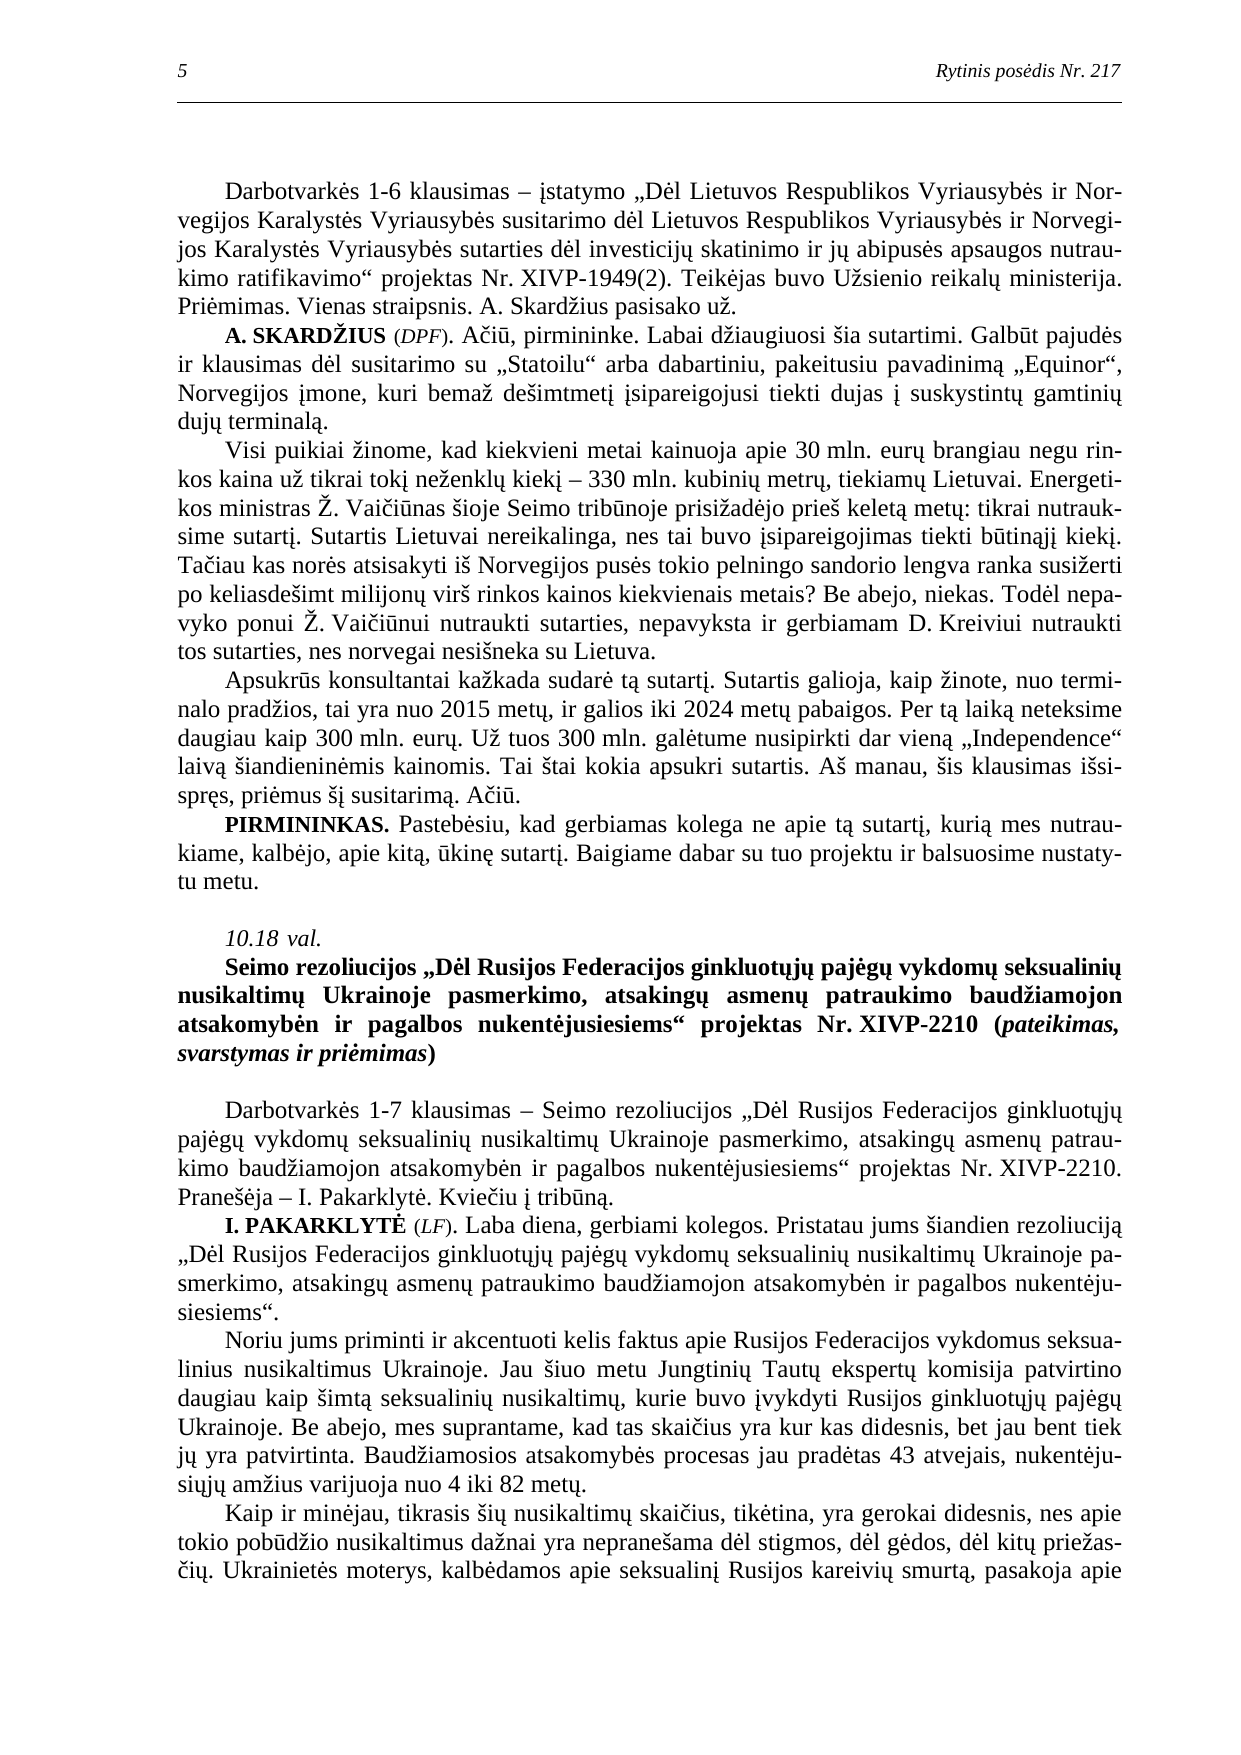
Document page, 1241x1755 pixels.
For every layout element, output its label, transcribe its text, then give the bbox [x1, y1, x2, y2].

text Dar­bo­tvarkės 1-7 klau­si­mas – Sei­mo re­zo­liu­ci­jos „Dėl Ru­si­jos Fe­de­ra­ci­jos gin­kluo­tų­jų pa­jė­gų vyk­do­mų sek­su­a­li­nių nu­si­kal­ti­mų Uk­rai­no­je pa­smer­ki­mo, at­sa­kin­gų as­me­nų pa­trau­kimo bau­džia­mo­jon at­sa­ko­my­bėn ir pa­gal­bos nu­ken­tė­ju­sie­siems“ pro­jek­tas Nr. XIVP-2210. Pra­ne­šė­ja – I. Pa­kar­kly­tė. Kvie­čiu į tri­bū­ną. [177, 1095, 1122, 1210]
text Ap­suk­rūs kon­sul­tan­tai kaž­ka­da su­da­rė tą su­tar­tį. Su­tar­tis ga­lio­ja, kaip ži­no­te, nuo ter­mi­na­lo pra­džios, tai yra nuo 2015 me­tų, ir ga­lios iki 2024 me­tų pa­bai­gos. Per tą lai­ką ne­tek­si­me dau­giau kaip 300 mln. eu­rų. Už tuos 300 mln. ga­lė­tu­me nu­si­pirk­ti dar vie­ną „In­de­pen­den­ce“ lai­vą šian­die­ni­nė­mis kai­no­mis. Tai štai ko­kia ap­suk­ri su­tar­tis. Aš ma­nau, šis klau­si­mas iš­si­spręs, pri­ėmus šį su­si­ta­ri­mą. Ačiū. [177, 665, 1122, 809]
text No­riu jums pri­min­ti ir ak­cen­tuo­ti ke­lis fak­tus apie Ru­si­jos Fe­de­ra­ci­jos vyk­do­mus sek­su­a­li­nius nu­si­kal­ti­mus Uk­rai­no­je. Jau šiuo me­tu Jung­ti­nių Tau­tų eks­per­tų ko­mi­si­ja pa­tvir­ti­no dau­giau kaip šim­tą sek­su­a­li­nių nu­si­kal­ti­mų, ku­rie bu­vo įvyk­dy­ti Ru­si­jos gin­kluo­tų­jų pa­jė­gų Uk­rai­no­je. Be abe­jo, mes su­pran­ta­me, kad tas skai­čius yra kur kas di­des­nis, bet jau bent tiek jų yra pa­tvir­tin­ta. Bau­džia­mo­sios at­sa­ko­my­bės pro­ce­sas jau pra­dė­tas 43 at­ve­jais, nu­ken­tė­ju­sių­jų am­žius va­ri­juo­ja nuo 4 iki 82 me­tų. [177, 1325, 1122, 1498]
text A. SKARDŽIUS (DPF). Ačiū, pir­mi­nin­ke. La­bai džiau­giuo­si šia su­tar­ti­mi. Gal­būt pa­ju­dės ir klau­si­mas dėl su­si­ta­ri­mo su „Sta­toi­lu“ ar­ba da­bar­ti­niu, pa­kei­tu­siu pa­va­di­ni­mą „Equi­nor“, Nor­ve­gi­jos įmo­ne, ku­ri be­maž de­šimt­me­tį įsi­pa­rei­go­ju­si tiek­ti du­jas į su­skys­tin­tų gam­ti­nių du­jų ter­mi­na­lą. [177, 320, 1122, 435]
text Vi­si pui­kiai ži­no­me, kad kiek­vie­ni me­tai kai­nuo­ja apie 30 mln. eu­rų bran­giau ne­gu rin­kos kai­na už tik­rai to­kį ne­žen­klų kie­kį – 330 mln. ku­bi­nių met­rų, tie­kia­mų Lie­tu­vai. Ener­ge­ti­kos mi­nist­ras Ž. Vai­čiū­nas šio­je Sei­mo tri­bū­no­je pri­si­ža­dė­jo prieš ke­le­tą me­tų: tik­rai nu­trauk­si­me su­tar­tį. Su­tar­tis Lie­tu­vai ne­rei­ka­lin­ga, nes tai bu­vo įsi­pa­rei­go­ji­mas tiek­ti bū­ti­ną­jį kie­kį. Ta­čiau kas no­rės at­si­sa­ky­ti iš Nor­ve­gi­jos pu­sės to­kio pel­nin­go san­do­rio leng­va ran­ka su­si­žer­ti po ke­lias­de­šimt mi­li­jo­nų virš rin­kos kai­nos kiek­vie­nais me­tais? Be abe­jo, nie­kas. To­dėl ne­pa­vy­ko po­nui Ž. Vai­čiū­nui nu­trauk­ti su­tar­ties, ne­pa­vyks­ta ir ger­bia­mam D. Krei­viui nu­trauk­ti tos su­tar­ties, nes nor­ve­gai ne­si­šne­ka su Lie­tu­va. [177, 435, 1122, 665]
text 10.18 val. [224, 924, 1122, 952]
text I. PAKARKLYTĖ (LF). La­ba die­na, ger­bia­mi ko­le­gos. Pri­sta­tau jums šian­dien re­zo­liu­ci­ją „Dėl Ru­si­jos Fe­de­ra­ci­jos gin­kluo­tų­jų pa­jė­gų vyk­do­mų sek­su­a­li­nių nu­si­kal­ti­mų Uk­rai­no­je pa­smer­ki­mo, at­sa­kin­gų as­me­nų pa­trau­ki­mo bau­džia­mo­jon at­sa­ko­my­bėn ir pa­gal­bos nu­ken­tė­ju­sie­siems“. [177, 1210, 1122, 1325]
text Kaip ir mi­nė­jau, tik­ra­sis šių nu­si­kal­ti­mų skai­čius, ti­kė­ti­na, yra ge­ro­kai di­des­nis, nes apie to­kio po­bū­džio nu­si­kal­ti­mus daž­nai yra ne­pra­ne­ša­ma dėl stig­mos, dėl gė­dos, dėl ki­tų prie­žas­čių. Uk­rai­nie­tės mo­te­rys, kal­bė­da­mos apie sek­su­a­li­nį Ru­si­jos ka­rei­vių smur­tą, pa­sa­ko­ja apie [177, 1498, 1122, 1584]
text Dar­bo­tvarkės 1-6 klau­si­mas – įsta­ty­mo „Dėl Lie­tu­vos Res­pub­li­kos Vy­riau­sy­bės ir Nor­ve­gi­jos Ka­ra­lys­tės Vy­riau­sy­bės su­si­ta­ri­mo dėl Lie­tu­vos Res­pub­li­kos Vy­riau­sy­bės ir Nor­ve­gi­jos Ka­ra­lys­tės Vy­riau­sy­bės su­tar­ties dėl in­ves­ti­ci­jų ska­ti­ni­mo ir jų abi­pu­sės ap­sau­gos nu­trau­ki­mo ra­ti­fi­ka­vi­mo“ pro­jek­tas Nr. XIVP-1949(2). Tei­kė­jas bu­vo Už­sie­nio rei­ka­lų mi­nis­te­ri­ja. Pri­ėmi­mas. Vie­nas straips­nis. A. Skar­džius pa­si­sa­ko už. [177, 176, 1122, 320]
text Sei­mo re­zo­liu­ci­jos „Dėl Ru­si­jos Fe­de­ra­ci­jos gin­kluo­tų­jų pa­jė­gų vyk­do­mų seksualinių nu­si­kal­ti­mų Uk­rai­no­je pa­smer­ki­mo, at­sa­kin­gų as­me­nų pa­trau­ki­mo baudžiamo­jon atsako­my­bėn ir pa­gal­bos nu­ken­tė­ju­sie­siems“ pro­jek­tas Nr. XIVP-2210 (pa­tei­ki­mas, svars­ty­mas ir pri­ėmi­mas) [177, 952, 1122, 1067]
text PIRMININKAS. Pa­ste­bė­siu, kad ger­bia­mas ko­le­ga ne apie tą su­tar­tį, ku­rią mes nu­trau­kiame, kal­bė­jo, apie ki­tą, ūki­nę su­tar­tį. Bai­gia­me da­bar su tuo pro­jek­tu ir bal­suo­si­me nu­sta­ty­tu me­tu. [177, 809, 1122, 895]
